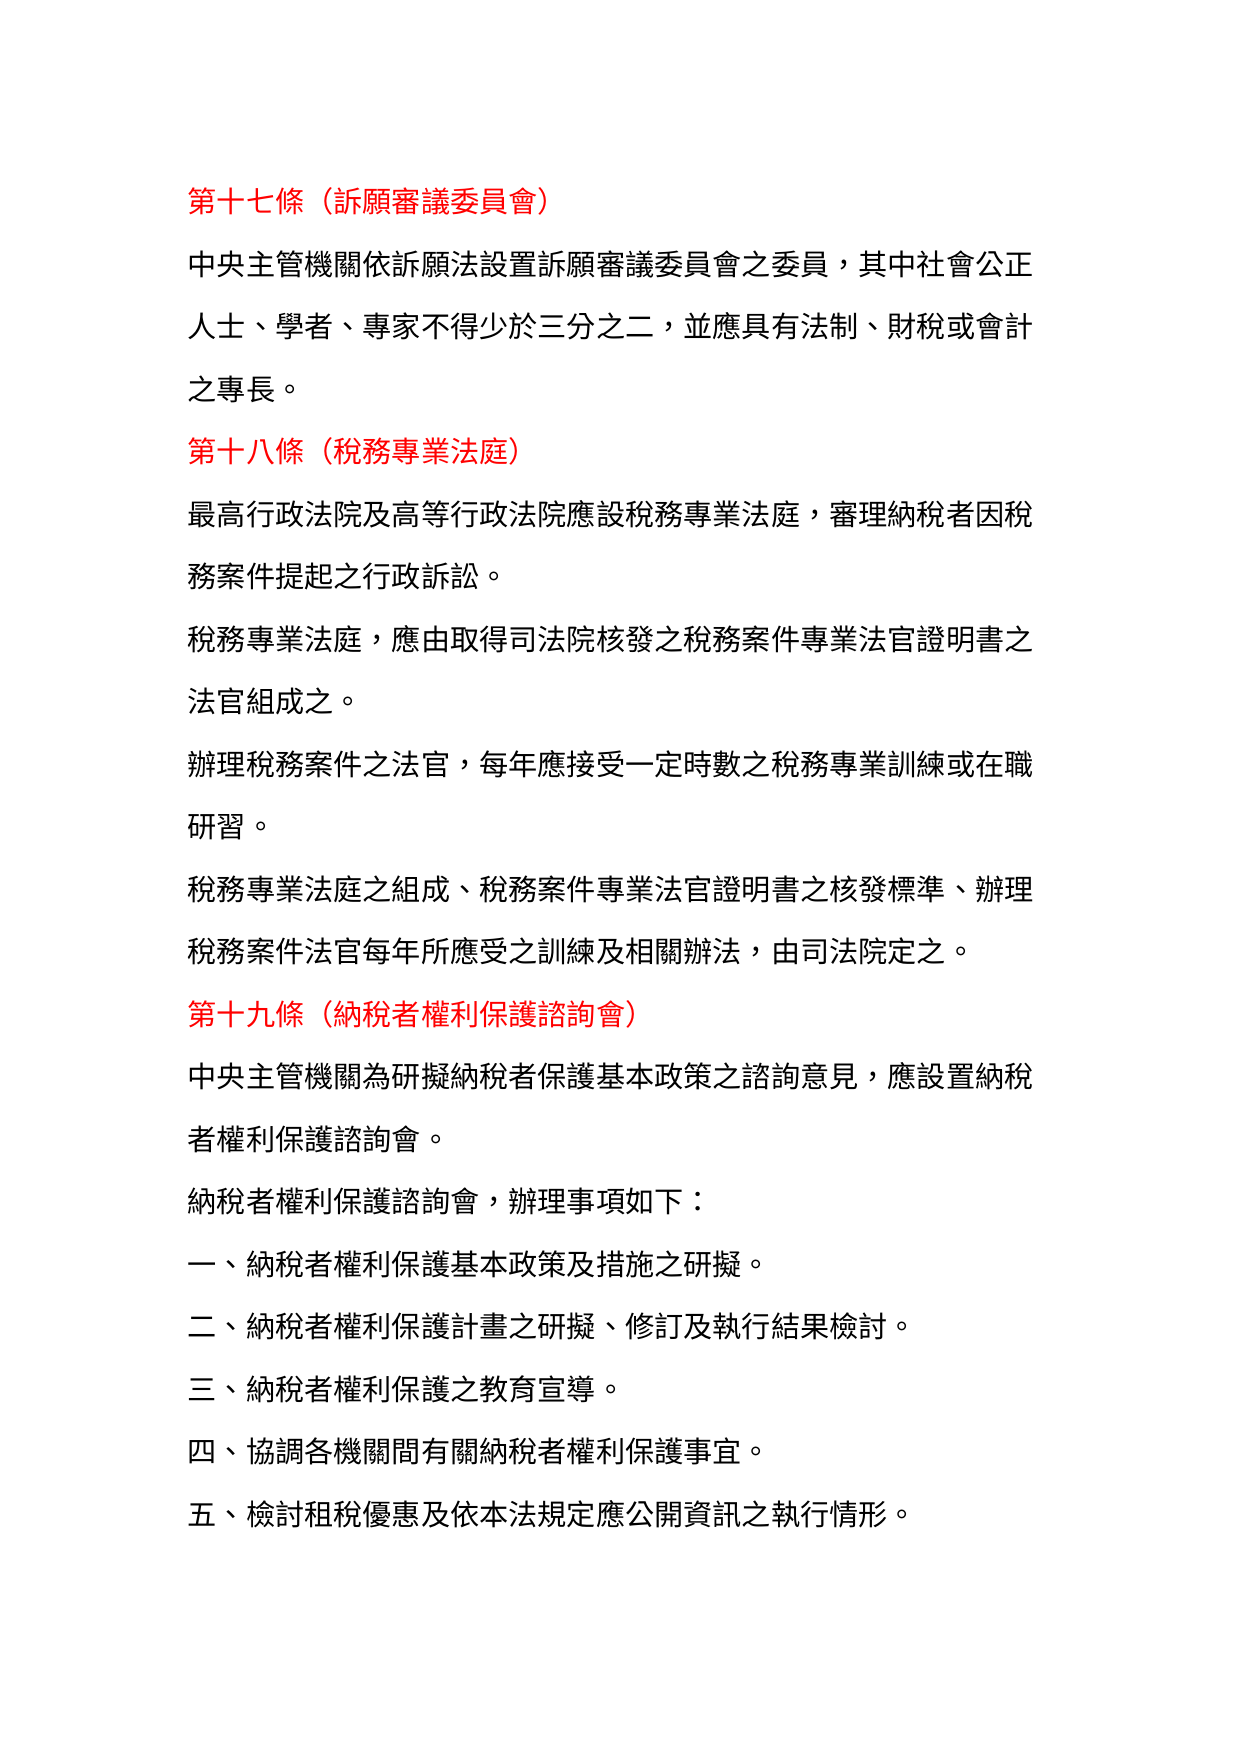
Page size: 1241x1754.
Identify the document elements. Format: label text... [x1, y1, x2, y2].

text 第十七條（訴願審議委員會） [187, 158, 1053, 221]
text 第十九條（納稅者權利保護諮詢會） [187, 971, 1053, 1033]
text 最高行政法院及高等行政法院應設稅務專業法庭，審理納稅者因稅務案件提起之行政訴訟。 [187, 471, 1053, 596]
text 稅務專業法庭之組成、稅務案件專業法官證明書之核發標準、辦理稅務案件法官每年所應受之訓練及相關辦法，由司法院定之。 [187, 846, 1053, 971]
text 第十八條（稅務專業法庭） [187, 408, 1053, 471]
text 三、納稅者權利保護之教育宣導。 [187, 1346, 1053, 1408]
text 辦理稅務案件之法官，每年應接受一定時數之稅務專業訓練或在職研習。 [187, 721, 1053, 846]
text 一、納稅者權利保護基本政策及措施之研擬。 [187, 1221, 1053, 1283]
text 四、協調各機關間有關納稅者權利保護事宜。 [187, 1408, 1053, 1471]
text 二、納稅者權利保護計畫之研擬、修訂及執行結果檢討。 [187, 1283, 1053, 1346]
text 稅務專業法庭，應由取得司法院核發之稅務案件專業法官證明書之法官組成之。 [187, 596, 1053, 721]
text 中央主管機關為研擬納稅者保護基本政策之諮詢意見，應設置納稅者權利保護諮詢會。 [187, 1033, 1053, 1158]
text 中央主管機關依訴願法設置訴願審議委員會之委員，其中社會公正人士、學者、專家不得少於三分之二，並應具有法制、財稅或會計之專長。 [187, 221, 1053, 408]
text 五、檢討租稅優惠及依本法規定應公開資訊之執行情形。 [187, 1471, 1053, 1533]
text 納稅者權利保護諮詢會，辦理事項如下： [187, 1158, 1053, 1221]
